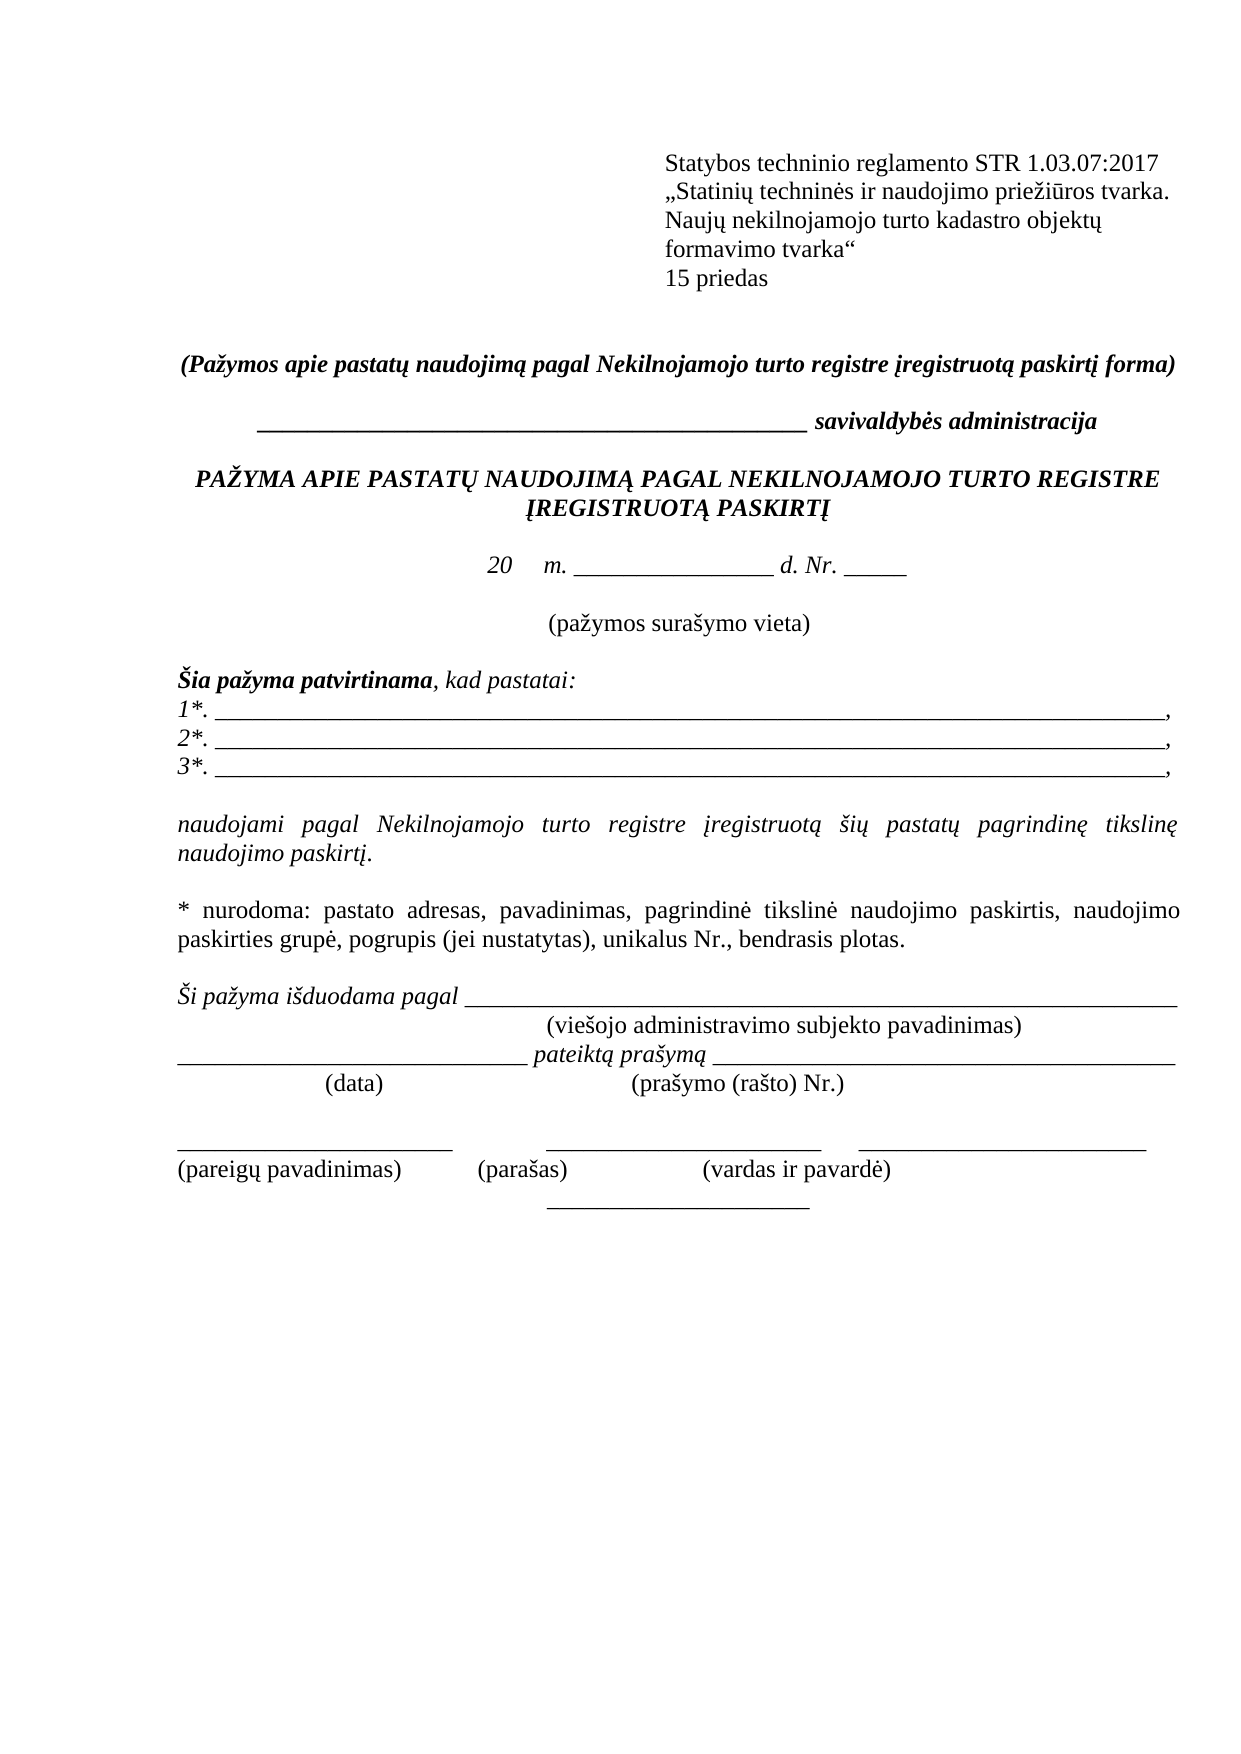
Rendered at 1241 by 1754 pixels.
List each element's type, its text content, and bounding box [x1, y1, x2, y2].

text (data) (prašymo (rašto) Nr.) [325, 1068, 1181, 1096]
text „Statinių techninės ir naudojimo priežiūros tvarka. Naujų nekilnojamojo turto kadastro objektų formavimo tvarka“ [664, 176, 1181, 263]
text (pareigų pavadinimas) (parašas) (vardas ir pavardė) [177, 1154, 1181, 1183]
text 20 m. ________________ d. Nr. _____ [215, 550, 1181, 579]
text * nurodoma: pastato adresas, pavadinimas, pagrindinė tikslinė naudojimo paskirtis, naudojimo paskirties grupė, pogrupis (jei nustatytas), unikalus Nr., bendrasis plotas. [177, 895, 1181, 953]
text Šia pažyma patvirtinama, kad pastatai: [177, 665, 1181, 694]
text naudojami pagal Nekilnojamojo turto registre įregistruotą šių pastatų pagrindinę tikslinę naudojimo paskirtį. [177, 809, 1181, 866]
text ____________________________ pateiktą prašymą _____________________________________ [177, 1039, 1181, 1068]
text Ši pažyma išduodama pagal _________________________________________________________ [177, 981, 1181, 1010]
text _____________________ [177, 1183, 1181, 1211]
text (Pažymos apie pastatų naudojimą pagal Nekilnojamojo turto registre įregistruotą paskirtį forma) [177, 349, 1181, 378]
text (viešojo administravimo subjekto pavadinimas) [312, 1010, 1181, 1039]
text (pažymos surašymo vieta) [177, 608, 1181, 636]
text 15 priedas [620, 263, 1181, 291]
text 3*. ____________________________________________________________________________, [177, 751, 1181, 780]
text ____________________________________________ savivaldybės administracija [177, 406, 1181, 435]
text Statybos techninio reglamento STR 1.03.07:2017 [664, 148, 1181, 176]
text PAŽYMA APIE PASTATŲ NAUDOJIMĄ PAGAL NEKILNOJAMOJO TURTO REGISTRE ĮREGISTRUOTĄ PASKIRTĮ [177, 464, 1181, 521]
text ______________________ ______________________ _______________________ [177, 1125, 1181, 1154]
text 2*. ____________________________________________________________________________, [177, 723, 1181, 751]
text 1*. ____________________________________________________________________________, [177, 694, 1181, 723]
